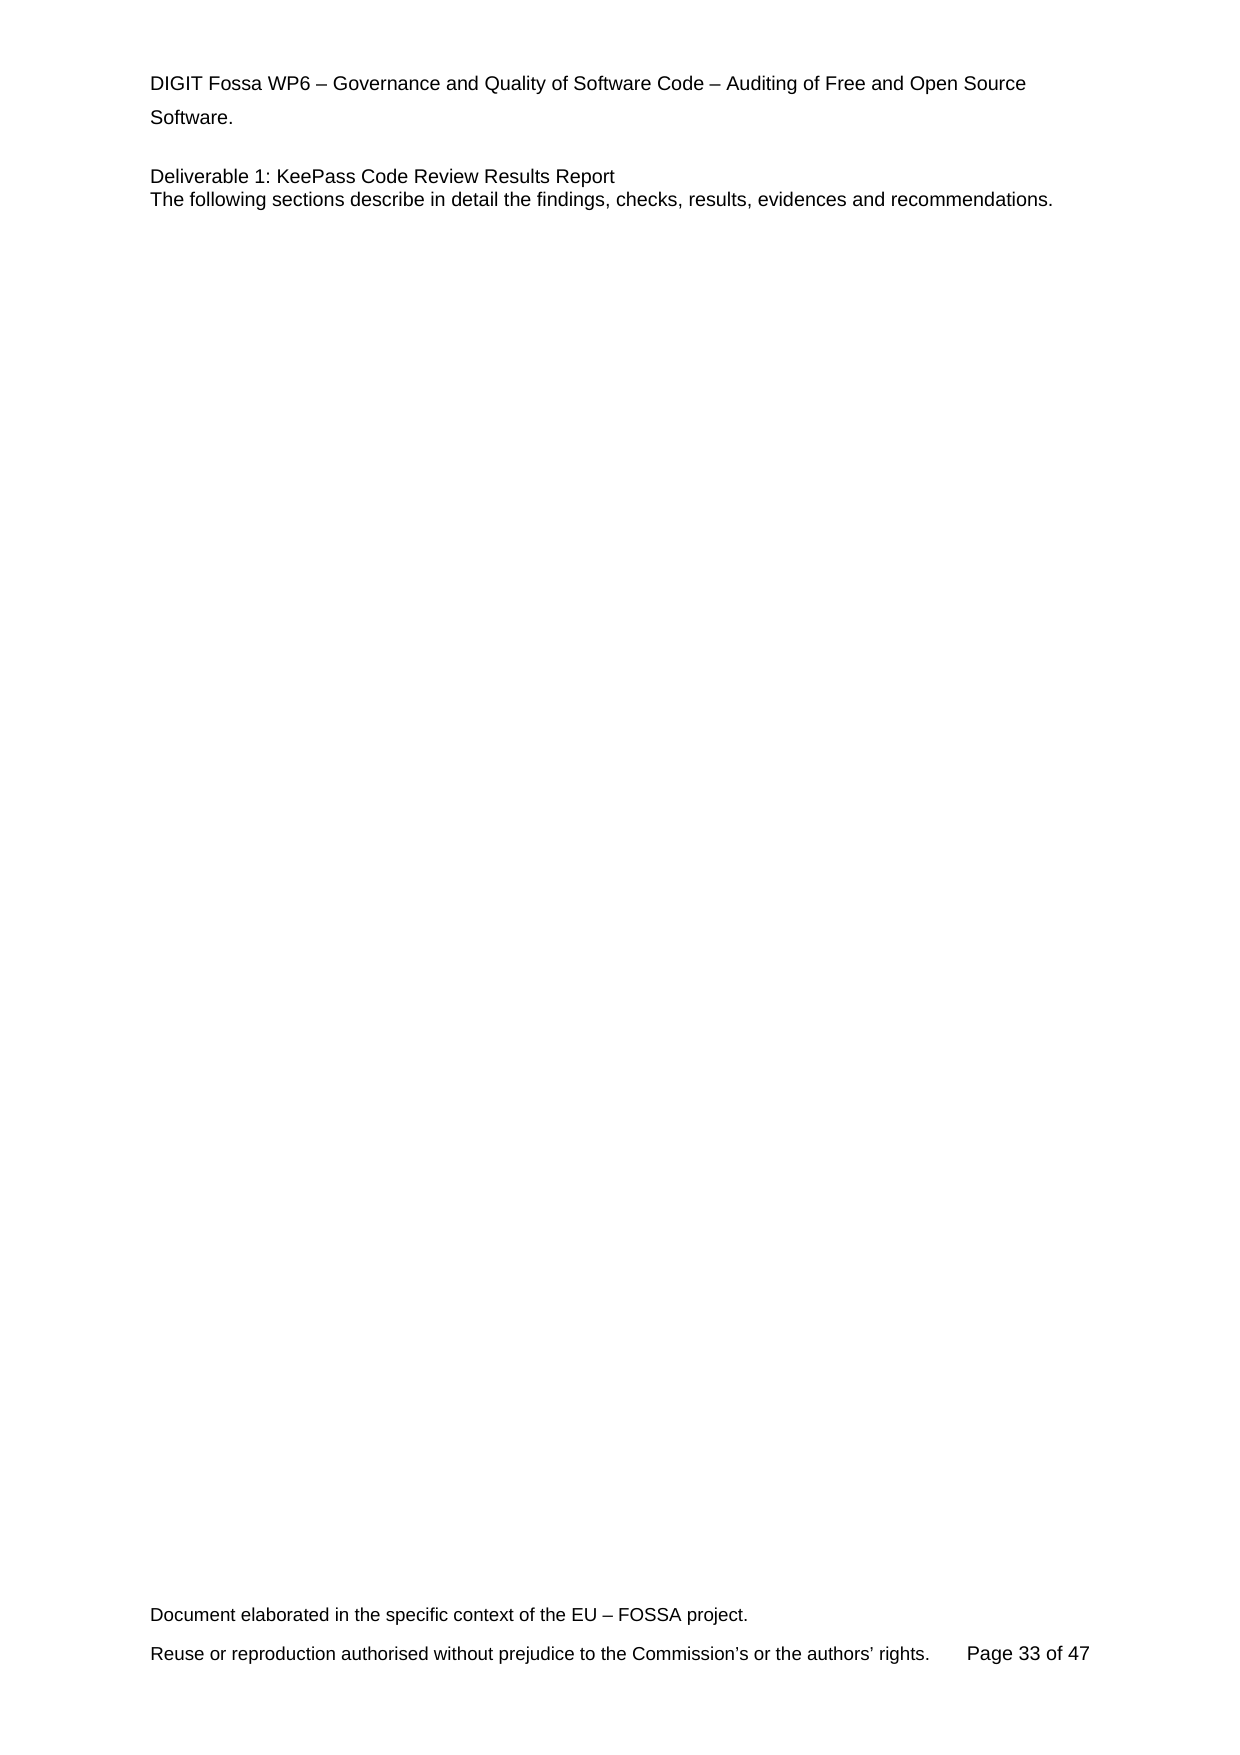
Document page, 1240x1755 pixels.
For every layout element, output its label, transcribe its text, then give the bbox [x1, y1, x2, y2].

text The following sections describe in detail the findings, checks, results, evidences and recommendations. [150, 187, 1090, 210]
